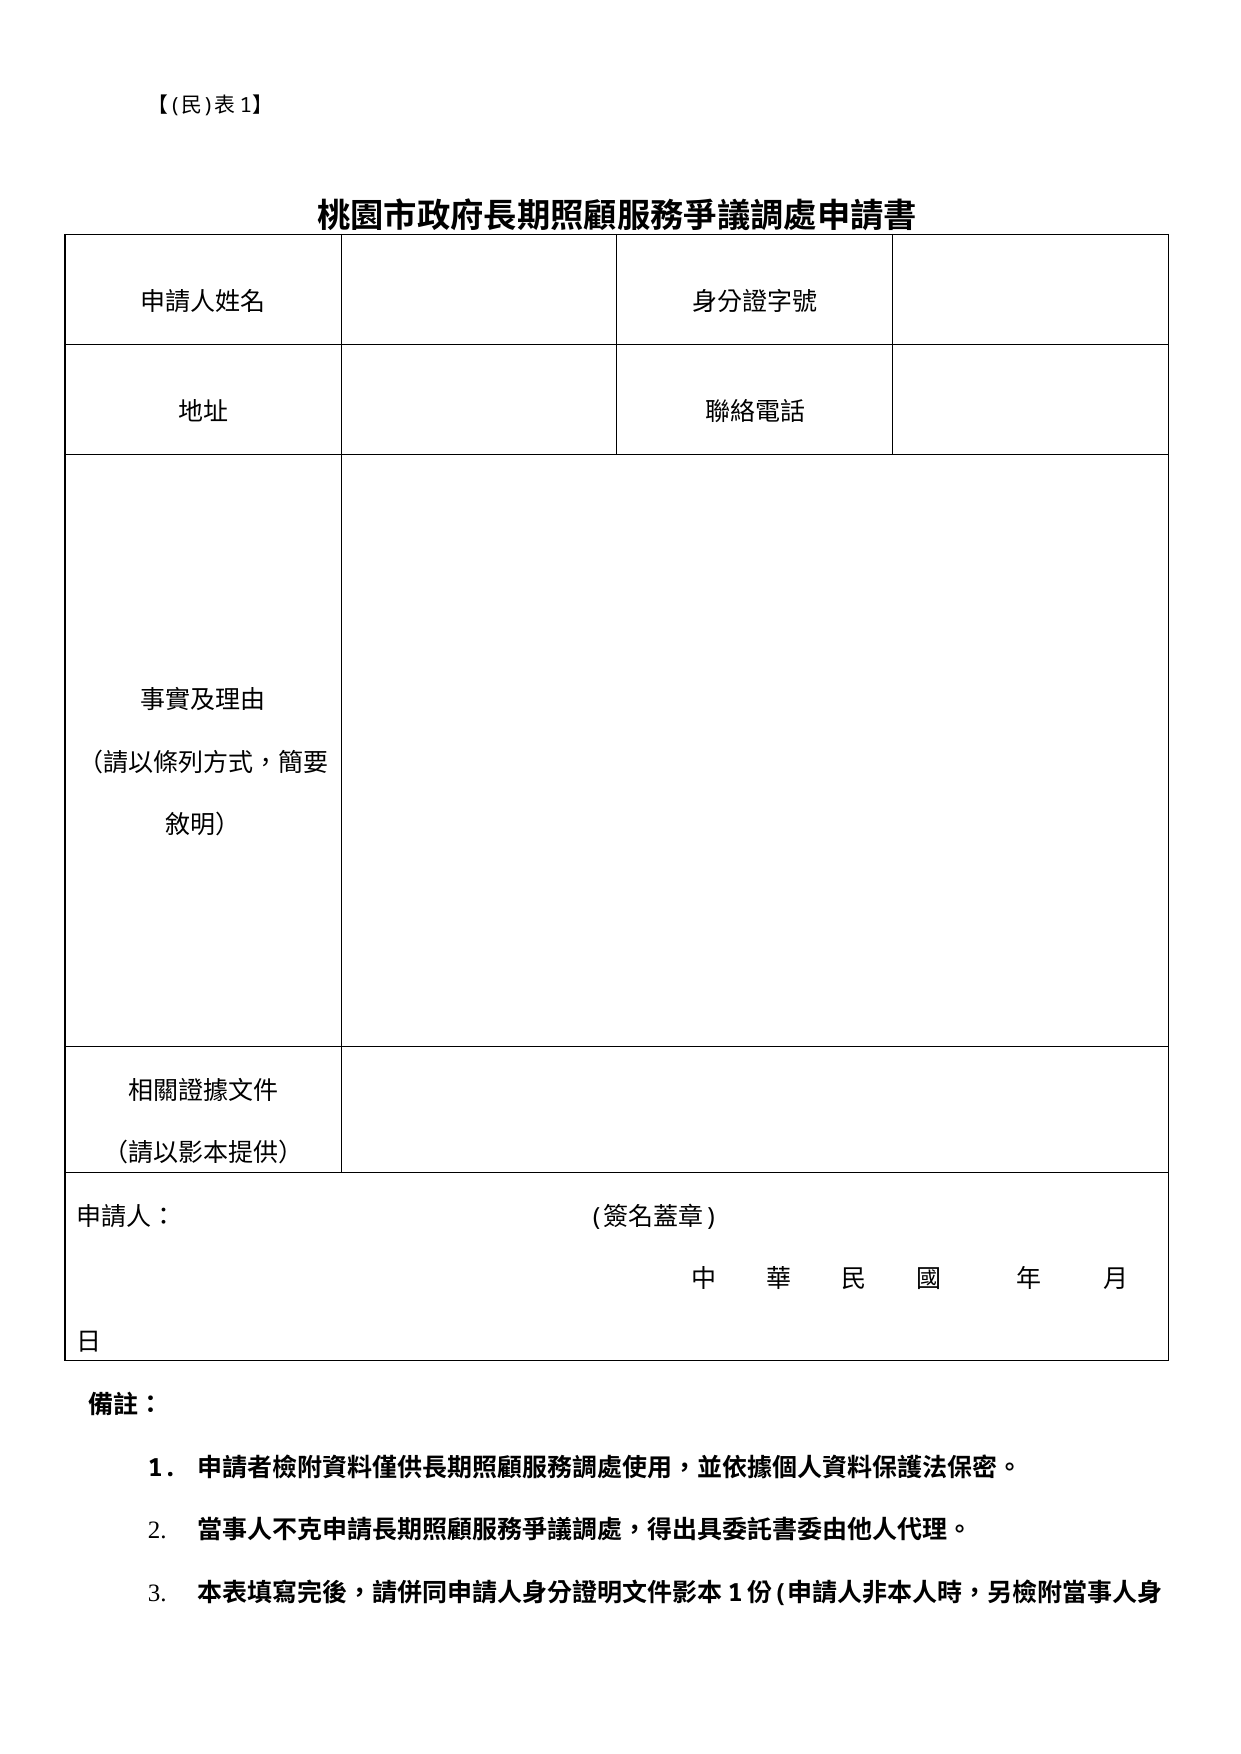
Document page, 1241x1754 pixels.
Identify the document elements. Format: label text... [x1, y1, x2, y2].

table_cell [893, 345, 1168, 454]
list 申請者檢附資料僅供長期照顧服務調處使用，並依據個人資料保護法保密。 [148, 1424, 1166, 1486]
table_cell 地址 [66, 345, 341, 454]
table_cell [342, 235, 616, 344]
text 備註： [89, 1361, 1166, 1424]
table_cell 相關證據文件 （請以影本提供） [66, 1047, 341, 1172]
list 當事人不克申請長期照顧服務爭議調處，得出具委託書委由他人代理。 [148, 1486, 1166, 1549]
table_cell [342, 455, 1168, 1046]
list 本表填寫完後，請併同申請人身分證明文件影本1份(申請人非本人時，另檢附當事人身 [148, 1549, 1166, 1611]
table_cell 聯絡電話 [617, 345, 892, 454]
table_cell 事實及理由 （請以條列方式，簡要敘明） [66, 455, 341, 1046]
table_cell 申請人： (簽名蓋章) 中 華 民 國 年 月 日 [66, 1173, 1168, 1360]
table_cell 身分證字號 [617, 235, 892, 344]
table_cell 申請人姓名 [66, 235, 341, 344]
table_cell [893, 235, 1168, 344]
table_cell [342, 345, 616, 454]
table_header 桃園市政府長期照顧服務爭議調處申請書 [65, 171, 1169, 234]
table_cell [342, 1047, 1168, 1172]
